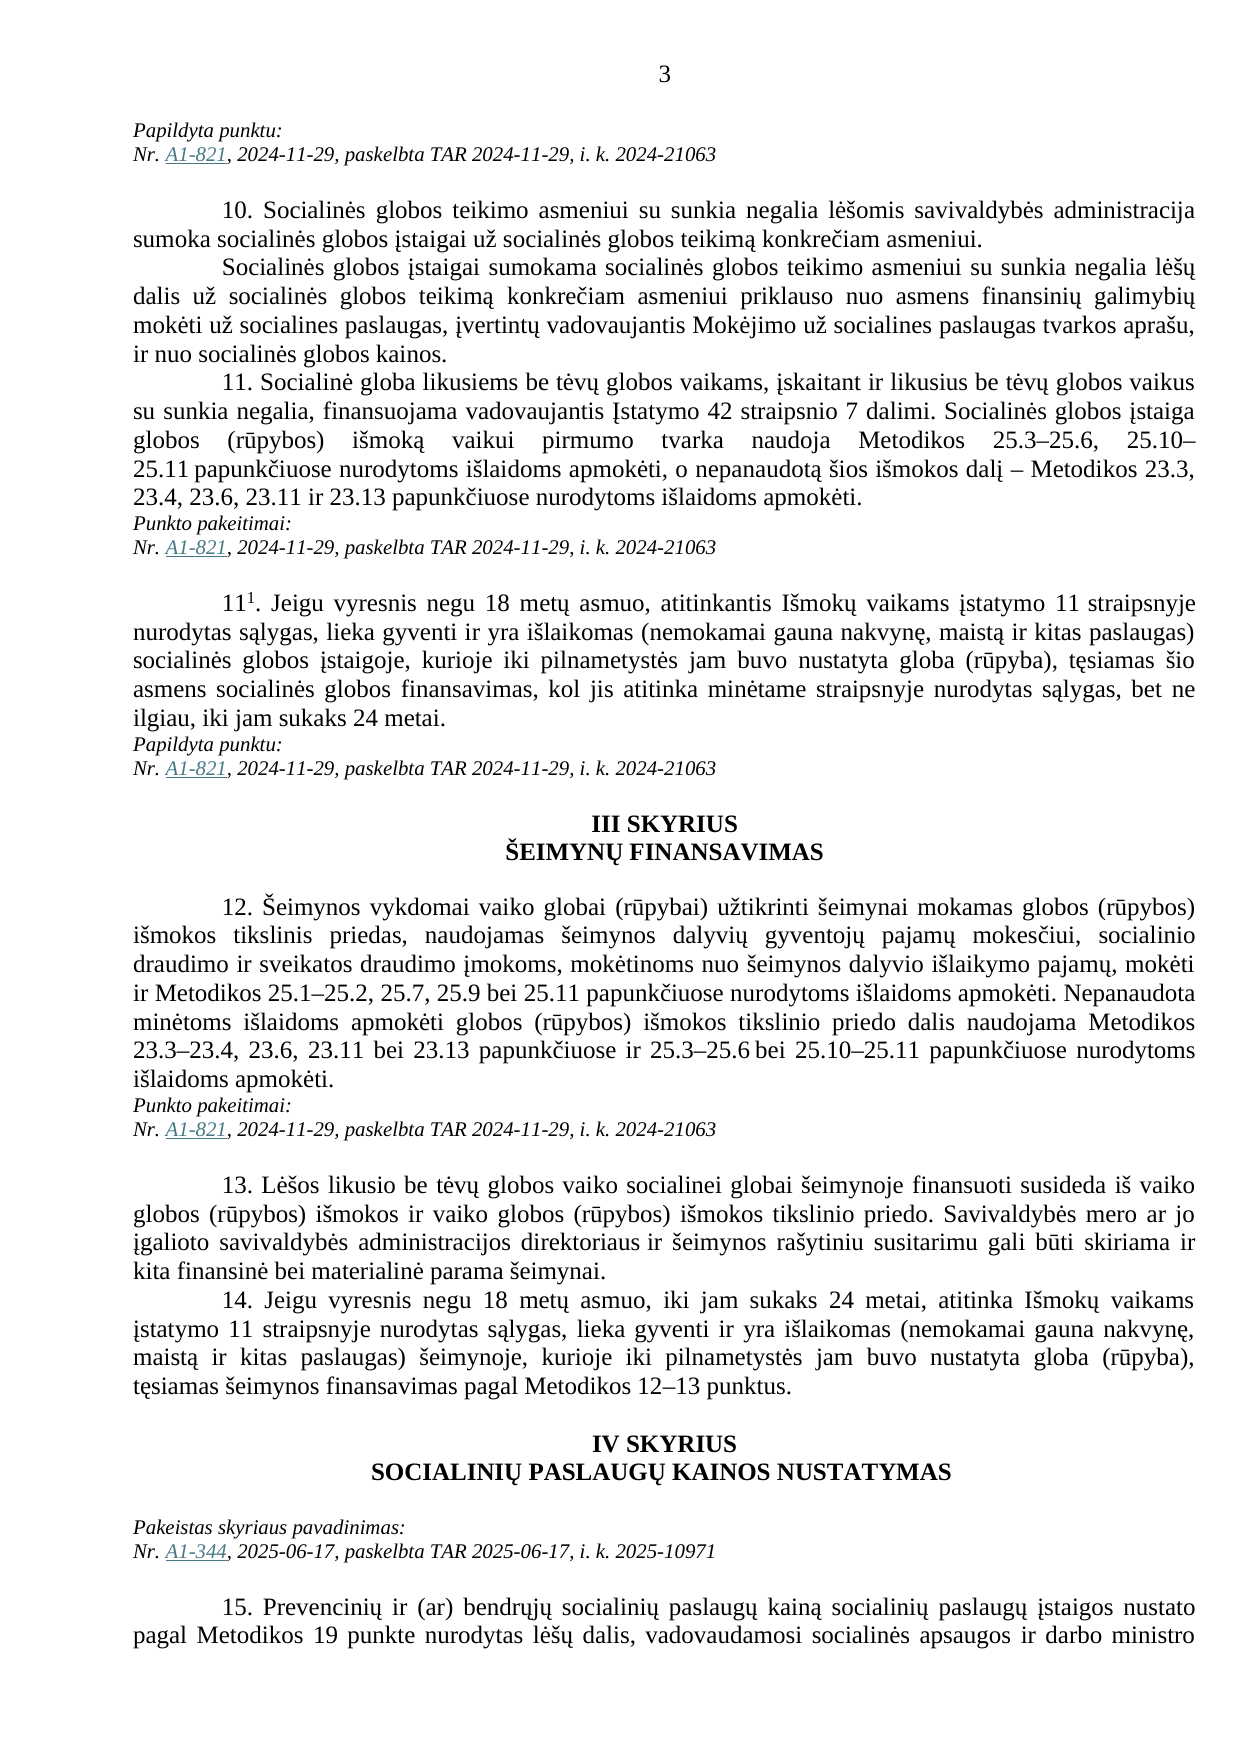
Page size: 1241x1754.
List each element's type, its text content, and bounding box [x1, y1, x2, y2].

text 13. Lėšos likusio be tėvų globos vaiko socialinei globai šeimynoje finansuoti susideda iš vaiko globos (rūpybos) išmokos ir vaiko globos (rūpybos) išmokos tikslinio priedo. Savivaldybės mero ar jo įgalioto savivaldybės administracijos direktoriaus ir šeimynos rašytiniu susitarimu gali būti skiriama ir kita finansinė bei materialinė parama šeimynai. [133, 1170, 1196, 1285]
text III SKYRIUS [133, 809, 1196, 837]
text 10. Socialinės globos teikimo asmeniui su sunkia negalia lėšomis savivaldybės administracija sumoka socialinės globos įstaigai už socialinės globos teikimą konkrečiam asmeniui. [133, 195, 1196, 252]
text Pakeistas skyriaus pavadinimas: [133, 1515, 1196, 1539]
text 111. Jeigu vyresnis negu 18 metų asmuo, atitinkantis Išmokų vaikams įstatymo 11 straipsnyje nurodytas sąlygas, lieka gyventi ir yra išlaikomas (nemokamai gauna nakvynę, maistą ir kitas paslaugas) socialinės globos įstaigoje, kurioje iki pilnametystės jam buvo nustatyta globa (rūpyba), tęsiamas šio asmens socialinės globos finansavimas, kol jis atitinka minėtame straipsnyje nurodytas sąlygas, bet ne ilgiau, iki jam sukaks 24 metai. [133, 588, 1196, 732]
text Nr. A1-821, 2024-11-29, paskelbta TAR 2024-11-29, i. k. 2024-21063 [133, 756, 1196, 780]
text Nr. A1-821, 2024-11-29, paskelbta TAR 2024-11-29, i. k. 2024-21063 [133, 535, 1196, 559]
text Socialinės globos įstaigai sumokama socialinės globos teikimo asmeniui su sunkia negalia lėšų dalis už socialinės globos teikimą konkrečiam asmeniui priklauso nuo asmens finansinių galimybių mokėti už socialines paslaugas, įvertintų vadovaujantis Mokėjimo už socialines paslaugas tvarkos aprašu, ir nuo socialinės globos kainos. [133, 252, 1196, 367]
text 15. Prevencinių ir (ar) bendrųjų socialinių paslaugų kainą socialinių paslaugų įstaigos nustato pagal Metodikos 19 punkte nurodytas lėšų dalis, vadovaudamosi socialinės apsaugos ir darbo ministro [133, 1592, 1196, 1649]
text Punkto pakeitimai: [133, 511, 1196, 535]
text SOCIALINIŲ PASLAUGŲ KAINOS NUSTATYMAS [133, 1457, 1196, 1486]
text IV SKYRIUS [133, 1429, 1196, 1457]
text 12. Šeimynos vykdomai vaiko globai (rūpybai) užtikrinti šeimynai mokamas globos (rūpybos) išmokos tikslinis priedas, naudojamas šeimynos dalyvių gyventojų pajamų mokesčiui, socialinio draudimo ir sveikatos draudimo įmokoms, mokėtinoms nuo šeimynos dalyvio išlaikymo pajamų, mokėti ir Metodikos 25.1–25.2, 25.7, 25.9 bei 25.11 papunkčiuose nurodytoms išlaidoms apmokėti. Nepanaudota minėtoms išlaidoms apmokėti globos (rūpybos) išmokos tikslinio priedo dalis naudojama Metodikos 23.3–23.4, 23.6, 23.11 bei 23.13 papunkčiuose ir 25.3–25.6 bei 25.10–25.11 papunkčiuose nurodytoms išlaidoms apmokėti. [133, 892, 1196, 1093]
text Papildyta punktu: [133, 732, 1196, 756]
text Papildyta punktu: [133, 118, 1196, 142]
text ŠEIMYNŲ FINANSAVIMAS [133, 837, 1196, 866]
text Nr. A1-821, 2024-11-29, paskelbta TAR 2024-11-29, i. k. 2024-21063 [133, 142, 1196, 166]
text 14. Jeigu vyresnis negu 18 metų asmuo, iki jam sukaks 24 metai, atitinka Išmokų vaikams įstatymo 11 straipsnyje nurodytas sąlygas, lieka gyventi ir yra išlaikomas (nemokamai gauna nakvynę, maistą ir kitas paslaugas) šeimynoje, kurioje iki pilnametystės jam buvo nustatyta globa (rūpyba), tęsiamas šeimynos finansavimas pagal Metodikos 12–13 punktus. [133, 1285, 1196, 1400]
text Nr. A1-344, 2025-06-17, paskelbta TAR 2025-06-17, i. k. 2025-10971 [133, 1539, 1196, 1563]
text Punkto pakeitimai: [133, 1093, 1196, 1117]
text 11. Socialinė globa likusiems be tėvų globos vaikams, įskaitant ir likusius be tėvų globos vaikus su sunkia negalia, finansuojama vadovaujantis Įstatymo 42 straipsnio 7 dalimi. Socialinės globos įstaiga globos (rūpybos) išmoką vaikui pirmumo tvarka naudoja Metodikos 25.3–25.6, 25.10–25.11 papunkčiuose nurodytoms išlaidoms apmokėti, o nepanaudotą šios išmokos dalį – Metodikos 23.3, 23.4, 23.6, 23.11 ir 23.13 papunkčiuose nurodytoms išlaidoms apmokėti. [133, 367, 1196, 511]
text Nr. A1-821, 2024-11-29, paskelbta TAR 2024-11-29, i. k. 2024-21063 [133, 1117, 1196, 1141]
